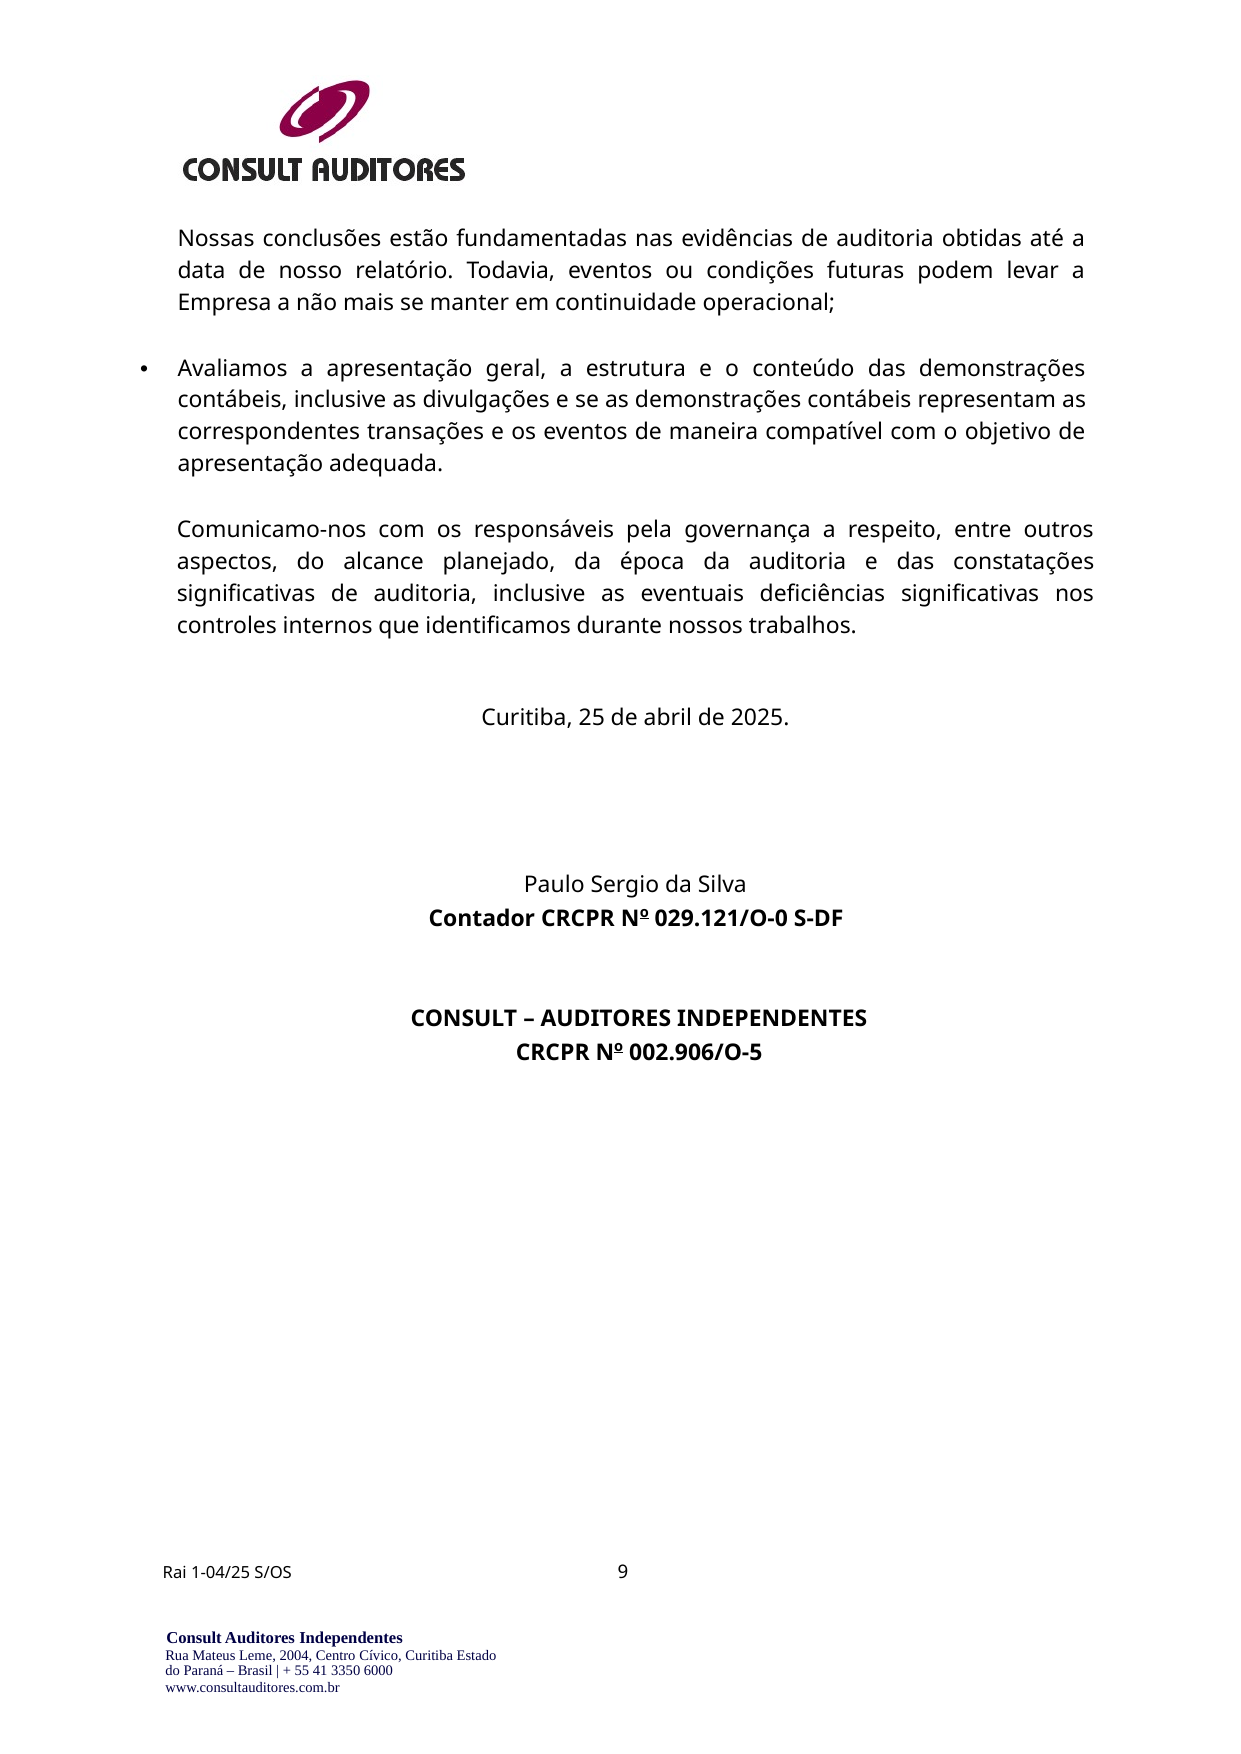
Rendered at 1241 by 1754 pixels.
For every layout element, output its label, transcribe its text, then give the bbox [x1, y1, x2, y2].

list Avaliamos a apresentação geral, a estrutura e o conteúdo das demonstrações contábeis, inclusive as divulgações e se as demonstrações contábeis representam as correspondentes transações e os eventos de maneira compatível com o objetivo de apresentação adequada. [140, 351, 1087, 478]
text Comunicamo-nos com os responsáveis pela governança a respeito, entre outros aspectos, do alcance planejado, da época da auditoria e das constatações significativas de auditoria, inclusive as eventuais deficiências significativas nos controles internos que identificamos durante nossos trabalhos. [177, 513, 1095, 640]
subtitle CONSULT – AUDITORES INDEPENDENTES CRCPR No 002.906/O-5 [387, 1002, 891, 1067]
text Curitiba, 25 de abril de 2025. [177, 701, 1093, 732]
text Contador CRCPR No 029.121/O-0 S-DF [387, 901, 885, 933]
list Nossas conclusões estão fundamentadas nas evidências de auditoria obtidas até a data de nosso relatório. Todavia, eventos ou condições futuras podem levar a Empresa a não mais se manter em continuidade operacional; [140, 222, 1087, 317]
text Paulo Sergio da Silva [177, 868, 1093, 899]
